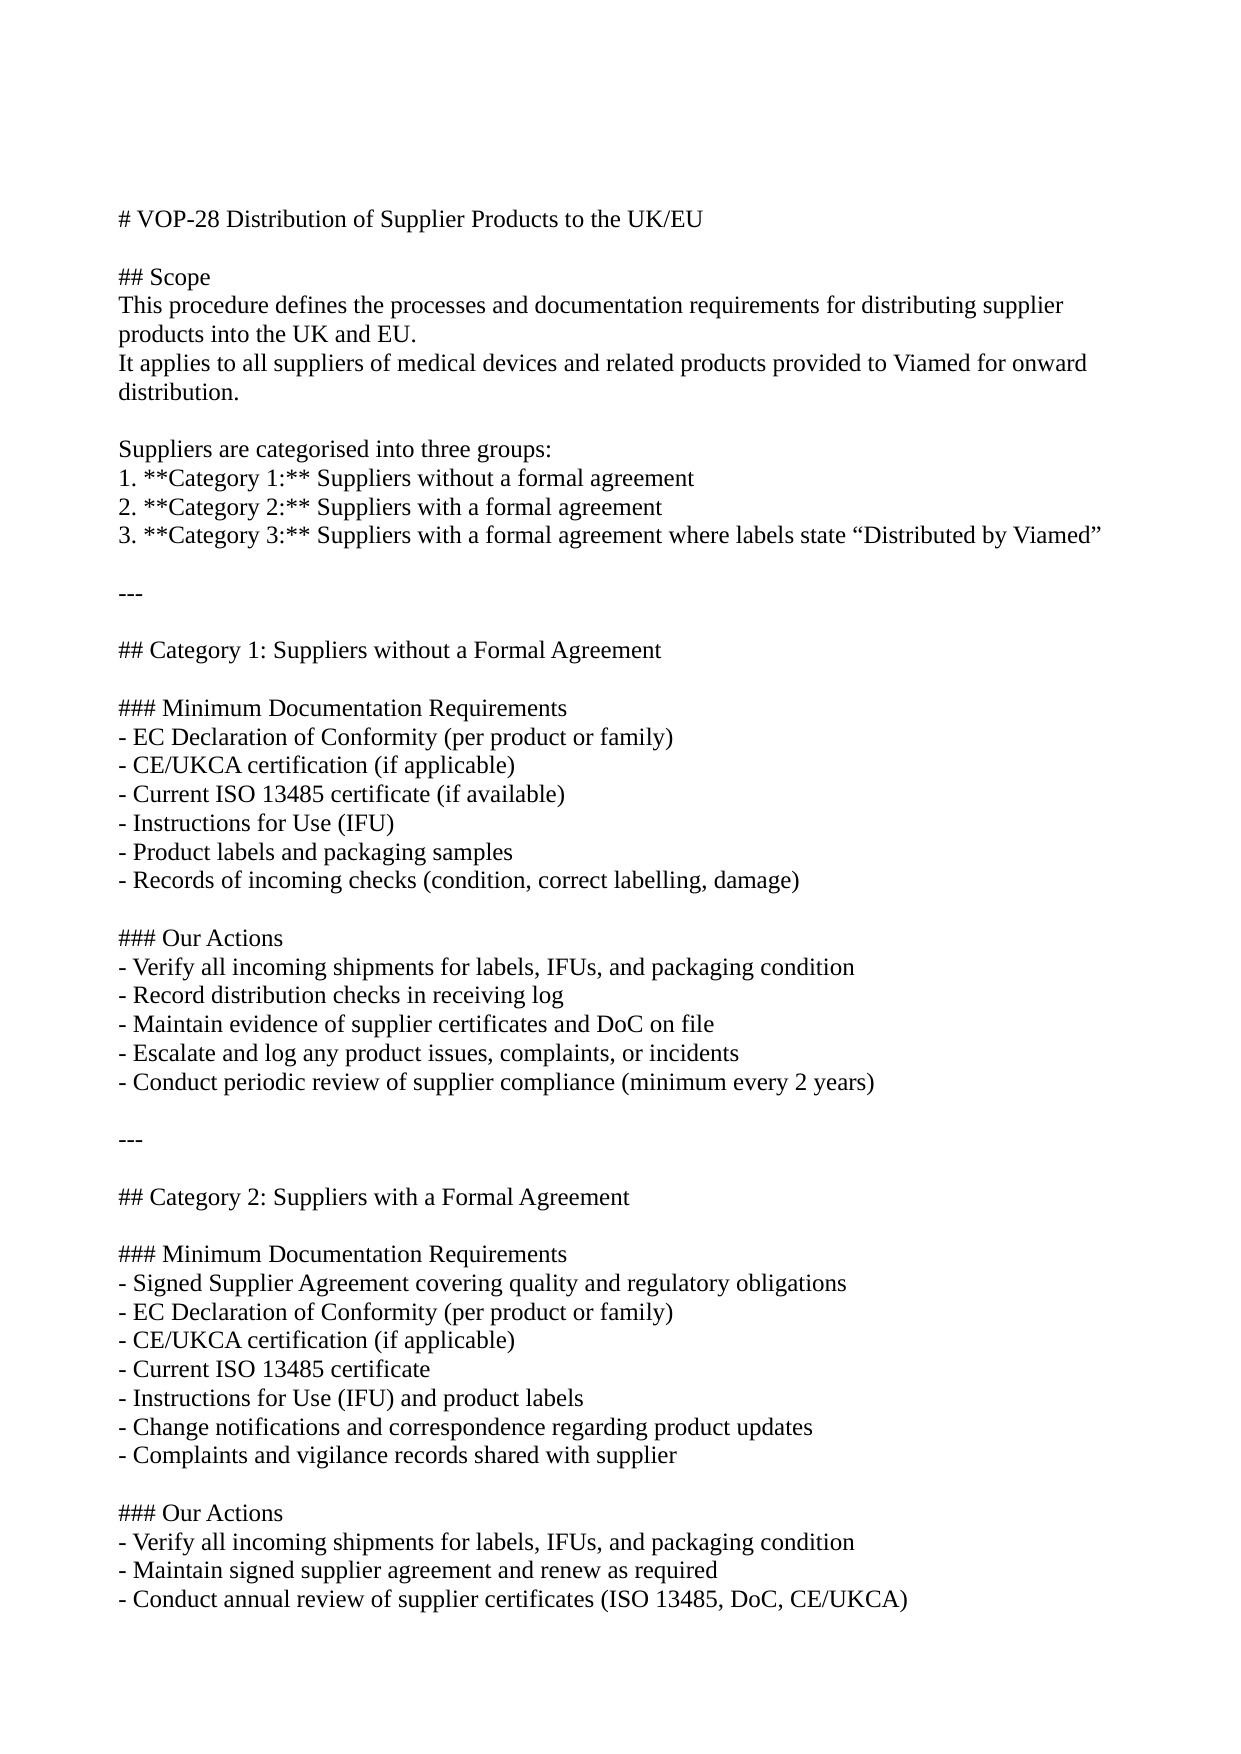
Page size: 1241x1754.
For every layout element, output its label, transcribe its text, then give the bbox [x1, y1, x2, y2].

text - EC Declaration of Conformity (per product or family) [118, 722, 1122, 751]
text - CE/UKCA certification (if applicable) [118, 751, 1122, 779]
text --- [118, 1124, 1122, 1153]
text - Instructions for Use (IFU) [118, 808, 1122, 837]
text - Signed Supplier Agreement covering quality and regulatory obligations [118, 1268, 1122, 1297]
text It applies to all suppliers of medical devices and related products provided to Viamed for onward distribution. [118, 348, 1122, 406]
text - Verify all incoming shipments for labels, IFUs, and packaging condition [118, 1527, 1122, 1556]
text ## Scope [118, 262, 1122, 291]
text 1. **Category 1:** Suppliers without a formal agreement [118, 463, 1122, 492]
text - CE/UKCA certification (if applicable) [118, 1326, 1122, 1354]
text - Current ISO 13485 certificate (if available) [118, 779, 1122, 808]
text ### Our Actions [118, 923, 1122, 952]
text - Escalate and log any product issues, complaints, or incidents [118, 1038, 1122, 1067]
text ### Our Actions [118, 1498, 1122, 1527]
text ### Minimum Documentation Requirements [118, 1239, 1122, 1268]
text - Conduct periodic review of supplier compliance (minimum every 2 years) [118, 1067, 1122, 1096]
text - Maintain signed supplier agreement and renew as required [118, 1556, 1122, 1584]
text - Instructions for Use (IFU) and product labels [118, 1383, 1122, 1412]
text - Maintain evidence of supplier certificates and DoC on file [118, 1009, 1122, 1038]
text - Verify all incoming shipments for labels, IFUs, and packaging condition [118, 952, 1122, 981]
text - Conduct annual review of supplier certificates (ISO 13485, DoC, CE/UKCA) [118, 1584, 1122, 1613]
text 3. **Category 3:** Suppliers with a formal agreement where labels state “Distributed by Viamed” [118, 521, 1122, 549]
text - Current ISO 13485 certificate [118, 1354, 1122, 1383]
text - Record distribution checks in receiving log [118, 981, 1122, 1009]
text Suppliers are categorised into three groups: [118, 434, 1122, 463]
text # VOP-28 Distribution of Supplier Products to the UK/EU [118, 204, 1122, 233]
text - Complaints and vigilance records shared with supplier [118, 1441, 1122, 1469]
text ### Minimum Documentation Requirements [118, 693, 1122, 722]
text ## Category 1: Suppliers without a Formal Agreement [118, 636, 1122, 664]
text - Change notifications and correspondence regarding product updates [118, 1412, 1122, 1441]
text This procedure defines the processes and documentation requirements for distributing supplier products into the UK and EU. [118, 291, 1122, 348]
text - Records of incoming checks (condition, correct labelling, damage) [118, 866, 1122, 894]
text - Product labels and packaging samples [118, 837, 1122, 866]
text - EC Declaration of Conformity (per product or family) [118, 1297, 1122, 1326]
text ## Category 2: Suppliers with a Formal Agreement [118, 1182, 1122, 1211]
text 2. **Category 2:** Suppliers with a formal agreement [118, 492, 1122, 521]
text --- [118, 578, 1122, 607]
